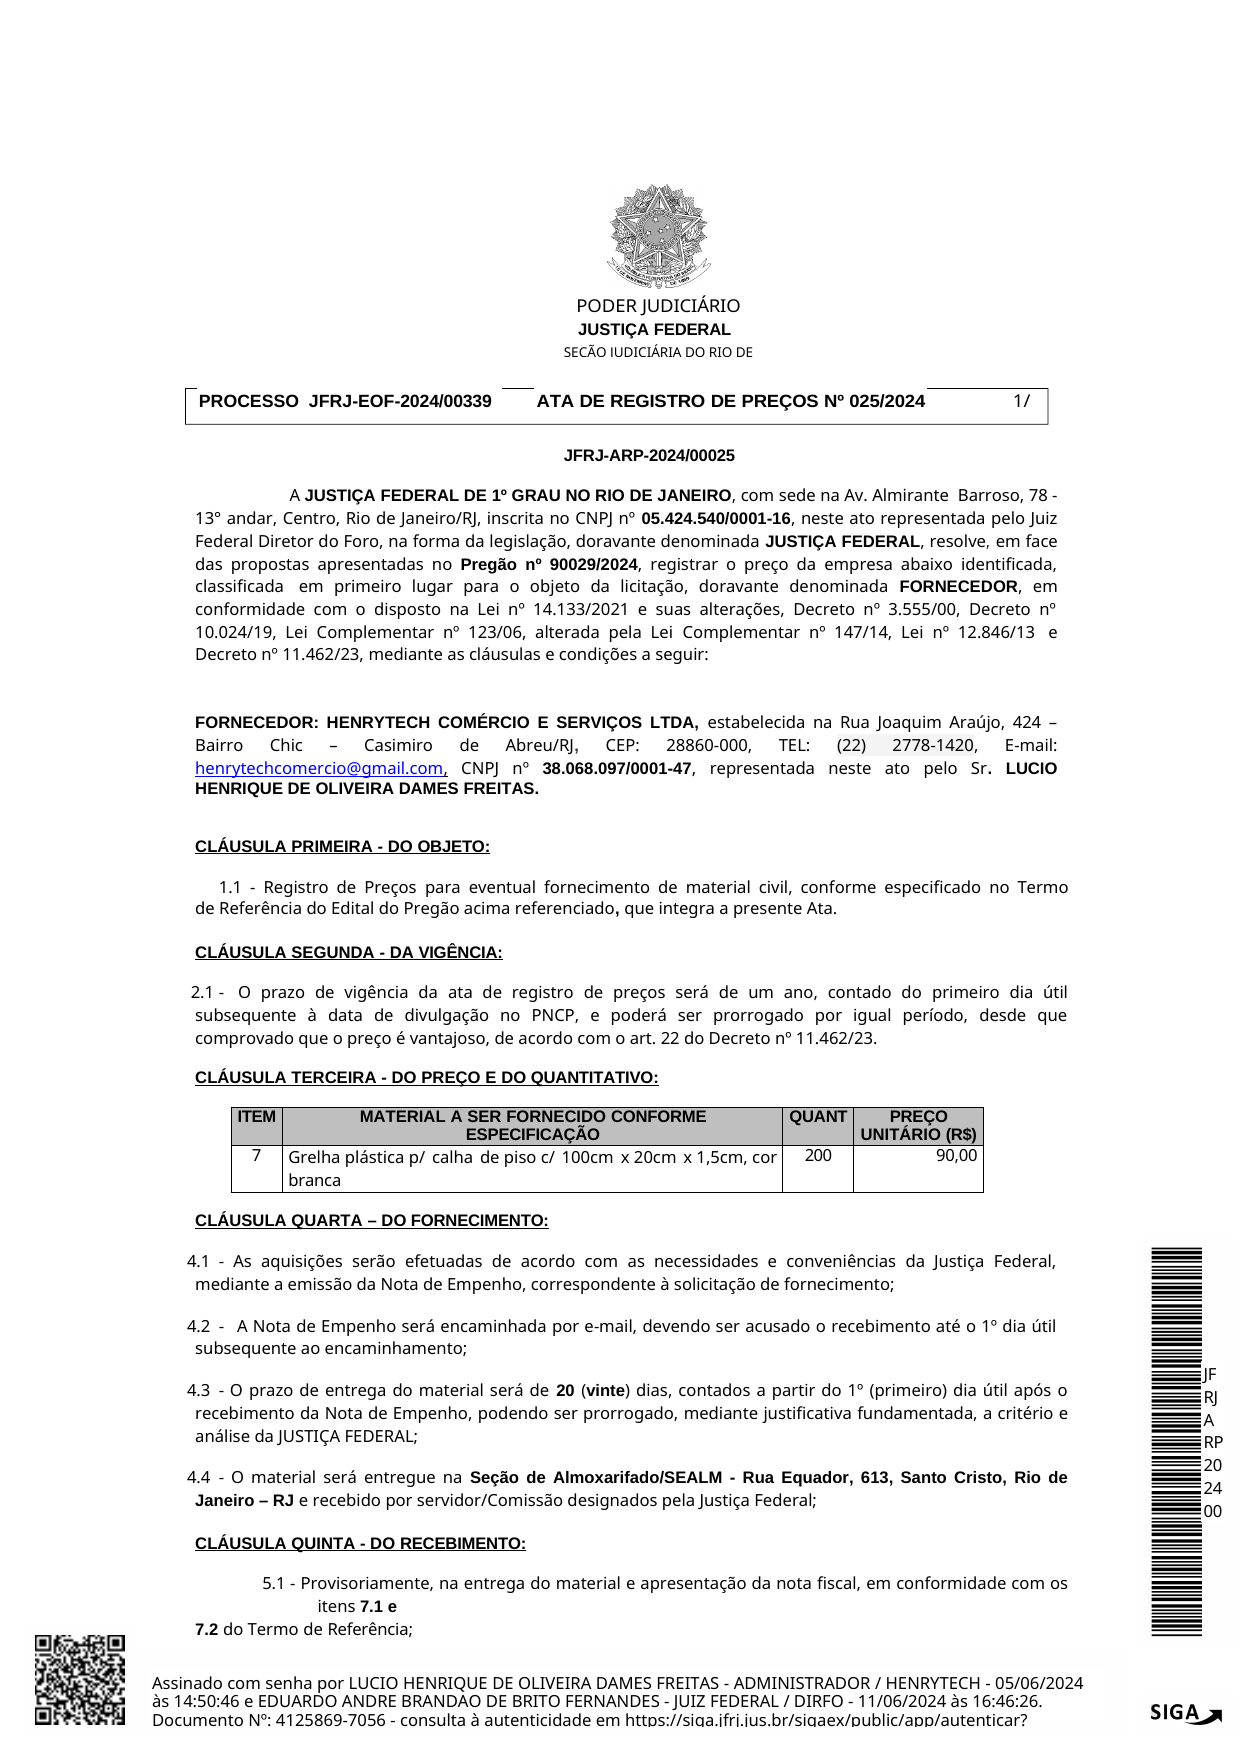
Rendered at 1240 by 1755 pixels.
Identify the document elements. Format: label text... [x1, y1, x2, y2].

subtitle CLÁUSULA PRIMEIRA - DO OBJETO: [195, 837, 1069, 856]
list - O material será entregue na Seção de Almoxarifado/SEALM - Rua Equador, 613, Santo Cristo, Rio de Janeiro – RJ e recebido por servidor/Comissão designados pela Justiça Federal; [175, 1465, 1069, 1511]
table_cell 90,00 [854, 1146, 983, 1192]
text JFRJARP202400025 [1203, 1363, 1224, 1522]
table_cell 7 [232, 1146, 282, 1192]
subtitle CLÁUSULA TERCEIRA - DO PREÇO E DO QUANTITATIVO: [195, 1068, 1069, 1087]
text CLÁUSULA QUARTA – DO FORNECIMENTO: [195, 1211, 1069, 1230]
text FORNECEDOR: HENRYTECH COMÉRCIO E SERVIÇOS LTDA, estabelecida na Rua Joaquim Araújo, 424 – Bairro Chic – Casimiro de Abreu/RJ, CEP: 28860-000, TEL: (22) 2778-1420, E-mail: henrytechcomercio@gmail.com, CNPJ nº 38.068.097/0001-47, representada neste ato pelo Sr. LUCIO HENRIQUE DE OLIVEIRA DAMES FREITAS. [195, 711, 1057, 798]
table_cell 200 [783, 1146, 853, 1192]
table_header ITEM [232, 1108, 282, 1145]
table_cell Grelha plástica p/ calha de piso c/ 100cm x 20cm x 1,5cm, cor branca [283, 1146, 782, 1192]
subtitle CLÁUSULA QUINTA - DO RECEBIMENTO: [195, 1534, 1069, 1553]
list - A Nota de Empenho será encaminhada por e-mail, devendo ser acusado o recebimento até o 1º dia útil subsequente ao encaminhamento; [175, 1314, 1057, 1360]
list - O prazo de entrega do material será de 20 (vinte) dias, contados a partir do 1º (primeiro) dia útil após o recebimento da Nota de Empenho, podendo ser prorrogado, mediante justificativa fundamentada, a critério e análise da JUSTIÇA FEDERAL; [175, 1379, 1069, 1447]
text 1.1 - Registro de Preços para eventual fornecimento de material civil, conforme especificado no Termo de Referência do Edital do Pregão acima referenciado, que integra a presente Ata. [195, 876, 1069, 920]
table_header PREÇO UNITÁRIO (R$) [854, 1108, 983, 1145]
list - As aquisições serão efetuadas de acordo com as necessidades e conveniências da Justiça Federal, mediante a emissão da Nota de Empenho, correspondente à solicitação de fornecimento; [175, 1250, 1057, 1295]
text A JUSTIÇA FEDERAL DE 1º GRAU NO RIO DE JANEIRO, com sede na Av. Almirante Barroso, 78 - 13° andar, Centro, Rio de Janeiro/RJ, inscrita no CNPJ nº 05.424.540/0001-16, neste ato representada pelo Juiz Federal Diretor do Foro, na forma da legislação, doravante denominada JUSTIÇA FEDERAL, resolve, em face das propostas apresentadas no Pregão nº 90029/2024, registrar o preço da empresa abaixo identificada, classificada em primeiro lugar para o objeto da licitação, doravante denominada FORNECEDOR, em conformidade com o disposto na Lei nº 14.133/2021 e suas alterações, Decreto nº 3.555/00, Decreto nº 10.024/19, Lei Complementar nº 123/06, alterada pela Lei Complementar nº 147/14, Lei nº 12.846/13 e Decreto nº 11.462/23, mediante as cláusulas e condições a seguir: [195, 484, 1058, 666]
table_header QUANT [783, 1108, 853, 1145]
table_header MATERIAL A SER FORNECIDO CONFORME ESPECIFICAÇÃO [283, 1108, 782, 1145]
subtitle JFRJ-ARP-2024/00025 [230, 446, 1069, 465]
text 7.2 do Termo de Referência; [195, 1617, 1069, 1640]
list - O prazo de vigência da ata de registro de preços será de um ano, contado do primeiro dia útil subsequente à data de divulgação no PNCP, e poderá ser prorrogado por igual período, desde que comprovado que o preço é vantajoso, de acordo com o art. 22 do Decreto nº 11.462/23. [175, 981, 1069, 1049]
subtitle CLÁUSULA SEGUNDA - DA VIGÊNCIA: [195, 942, 1069, 962]
list - Provisoriamente, na entrega do material e apresentação da nota fiscal, em conformidade com os itens 7.1 e [262, 1572, 1069, 1617]
